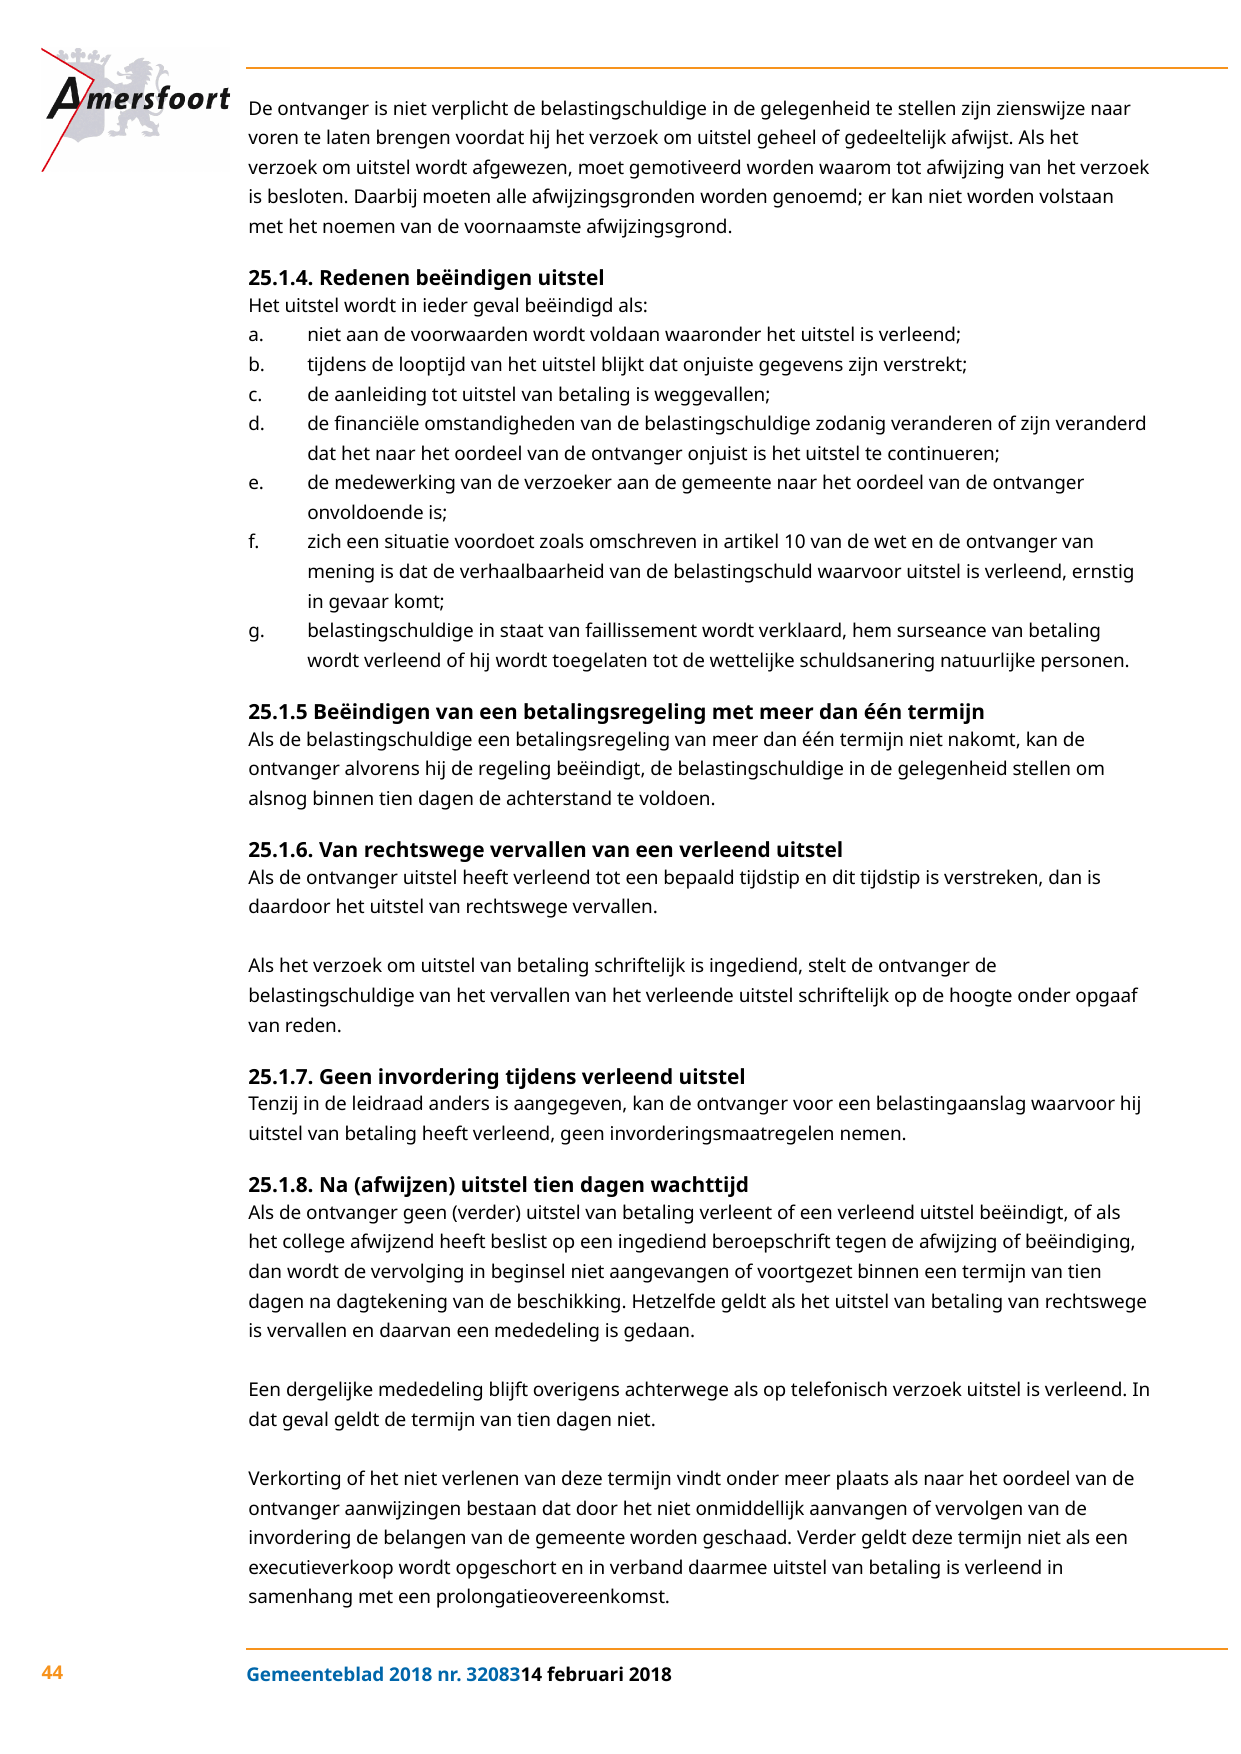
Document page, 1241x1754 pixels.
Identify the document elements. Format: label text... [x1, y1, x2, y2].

text 25.1.6. Van rechtswege vervallen van een verleend uitstel [248, 835, 1152, 864]
picture [41, 47, 231, 172]
text Als het verzoek om uitstel van betaling schriftelijk is ingediend, stelt de ontvanger de belastingschuldige van het vervallen van het verleende uitstel schriftelijk op de hoogte onder opgaaf van reden. [248, 953, 1152, 1037]
text 25.1.8. Na (afwijzen) uitstel tien dagen wachttijd [248, 1171, 1152, 1199]
text Verkorting of het niet verlenen van deze termijn vindt onder meer plaats als naar het oordeel van de ontvanger aanwijzingen bestaan dat door het niet onmiddellijk aanvangen of vervolgen van de invordering de belangen van de gemeente worden geschaad. Verder geldt deze termijn niet als een executieverkoop wordt opgeschort en in verband daarmee uitstel van betaling is verleend in samenhang met een prolongatieovereenkomst. [248, 1465, 1152, 1609]
list de medewerking van de verzoeker aan de gemeente naar het oordeel van de ontvanger onvoldoende is; [248, 469, 1152, 525]
text 25.1.5 Beëindigen van een betalingsregeling met meer dan één termijn [248, 697, 1152, 726]
list zich een situatie voordoet zoals omschreven in artikel 10 van de wet en de ontvanger van mening is dat de verhaalbaarheid van de belastingschuld waarvoor uitstel is verleend, ernstig in gevaar komt; [248, 529, 1152, 613]
text Een dergelijke mededeling blijft overigens achterwege als op telefonisch verzoek uitstel is verleend. In dat geval geldt de termijn van tien dagen niet. [248, 1377, 1152, 1432]
text De ontvanger is niet verplicht de belastingschuldige in de gelegenheid te stellen zijn zienswijze naar voren te laten brengen voordat hij het verzoek om uitstel geheel of gedeeltelijk afwijst. Als het verzoek om uitstel wordt afgewezen, moet gemotiveerd worden waarom tot afwijzing van het verzoek is besloten. Daarbij moeten alle afwijzingsgronden worden genoemd; er kan niet worden volstaan met het noemen van de voornaamste afwijzingsgrond. [248, 95, 1152, 239]
text Als de ontvanger uitstel heeft verleend tot een bepaald tijdstip en dit tijdstip is verstreken, dan is daardoor het uitstel van rechtswege vervallen. [248, 864, 1152, 919]
text 25.1.4. Redenen beëindigen uitstel [248, 263, 1152, 292]
text Tenzij in de leidraad anders is aangegeven, kan de ontvanger voor een belastingaanslag waarvoor hij uitstel van betaling heeft verleend, geen invorderingsmaatregelen nemen. [248, 1091, 1152, 1146]
list tijdens de looptijd van het uitstel blijkt dat onjuiste gegevens zijn verstrekt; [248, 351, 1152, 377]
list de financiële omstandigheden van de belastingschuldige zodanig veranderen of zijn veranderd dat het naar het oordeel van de ontvanger onjuist is het uitstel te continueren; [248, 410, 1152, 466]
list niet aan de voorwaarden wordt voldaan waaronder het uitstel is verleend; [248, 322, 1152, 347]
list belastingschuldige in staat van faillissement wordt verklaard, hem surseance van betaling wordt verleend of hij wordt toegelaten tot de wettelijke schuldsanering natuurlijke personen. [248, 617, 1152, 673]
text Als de ontvanger geen (verder) uitstel van betaling verleent of een verleend uitstel beëindigt, of als het college afwijzend heeft beslist op een ingediend beroepschrift tegen de afwijzing of beëindiging, dan wordt de vervolging in beginsel niet aangevangen of voortgezet binnen een termijn van tien dagen na dagtekening van de beschikking. Hetzelfde geldt als het uitstel van betaling van rechtswege is vervallen en daarvan een mededeling is gedaan. [248, 1199, 1152, 1343]
text Als de belastingschuldige een betalingsregeling van meer dan één termijn niet nakomt, kan de ontvanger alvorens hij de regeling beëindigt, de belastingschuldige in de gelegenheid stellen om alsnog binnen tien dagen de achterstand te voldoen. [248, 726, 1152, 811]
list de aanleiding tot uitstel van betaling is weggevallen; [248, 381, 1152, 406]
text 25.1.7. Geen invordering tijdens verleend uitstel [248, 1062, 1152, 1091]
text Het uitstel wordt in ieder geval beëindigd als: [248, 292, 1152, 318]
